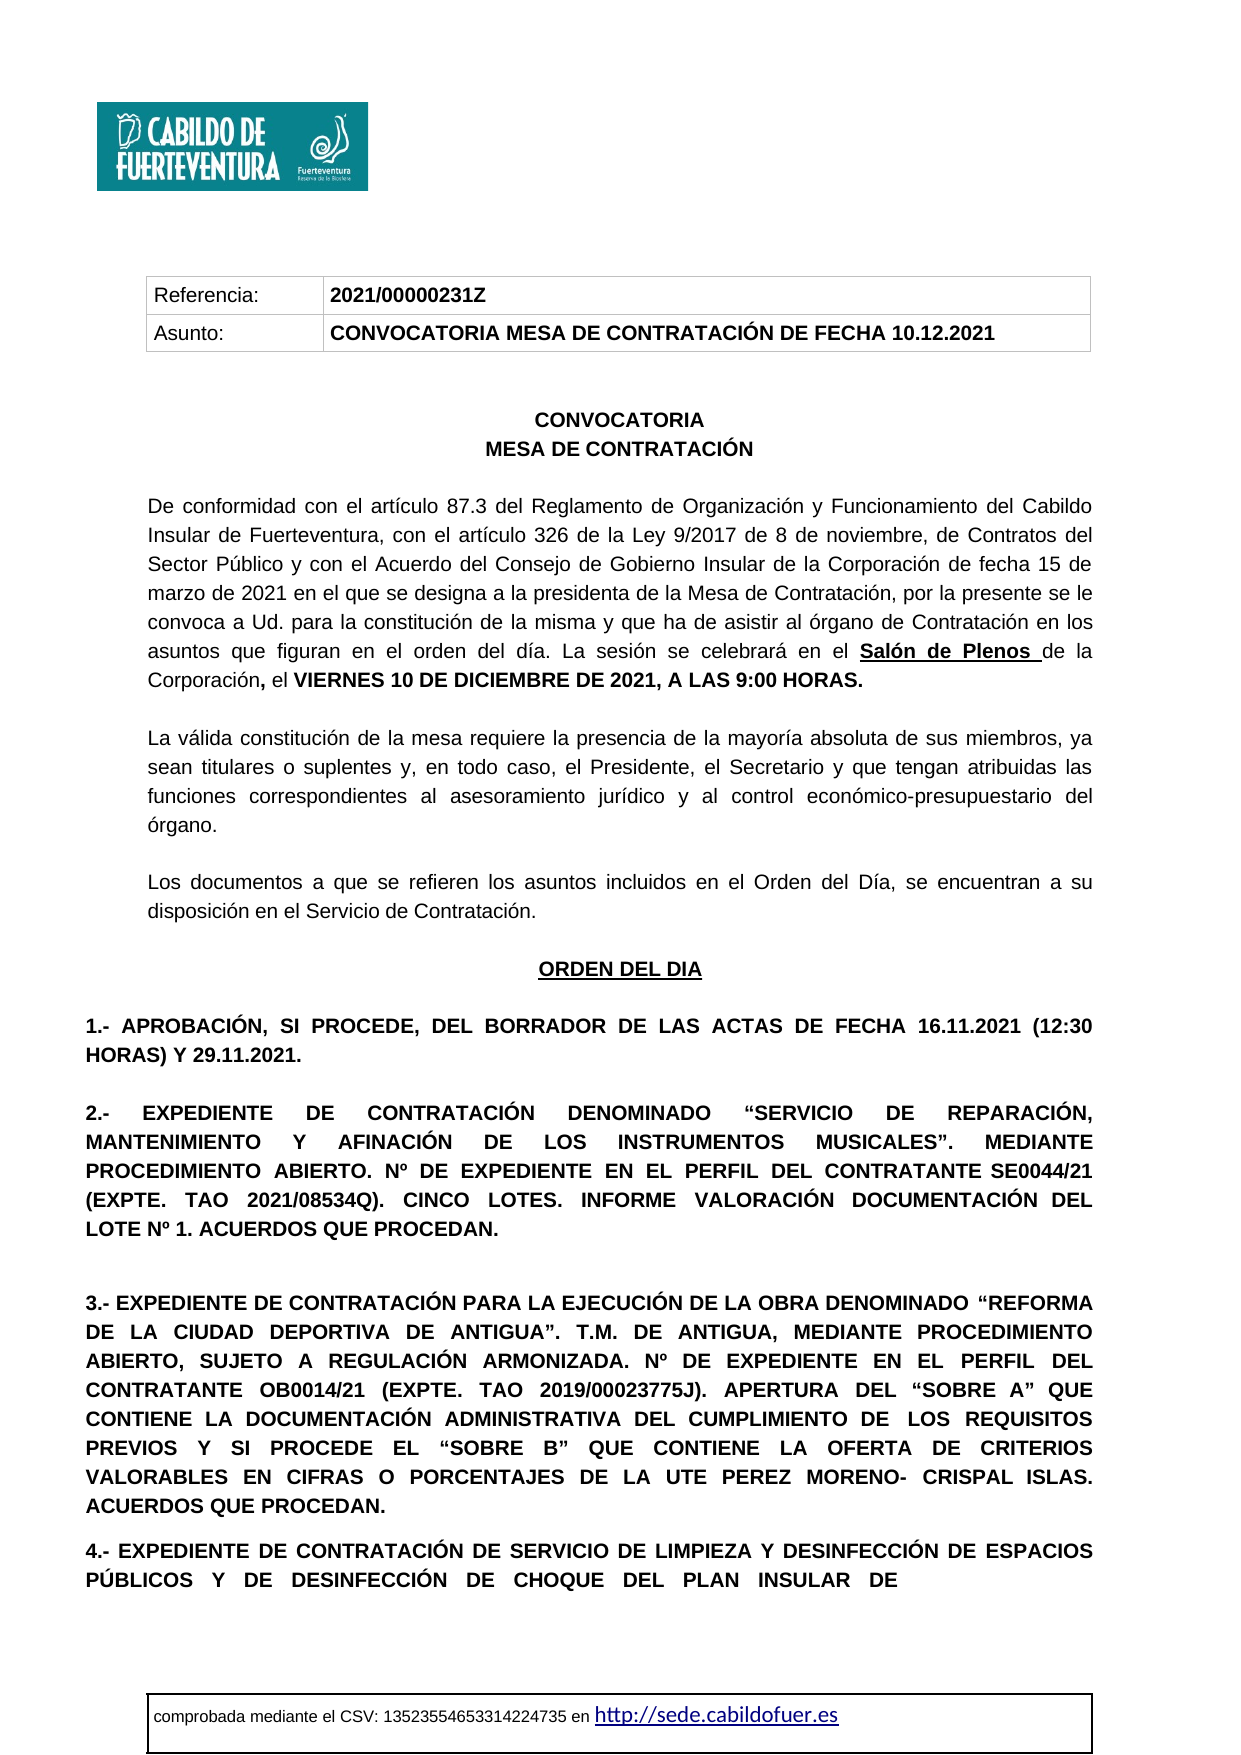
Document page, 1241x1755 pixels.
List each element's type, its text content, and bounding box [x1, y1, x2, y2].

text 2.- EXPEDIENTE DE CONTRATACIÓN DENOMINADO “SERVICIO DE REPARACIÓN, MANTENIMIENTO Y AFINACIÓN DE LOS INSTRUMENTOS MUSICALES”. MEDIANTE PROCEDIMIENTO ABIERTO. Nº DE EXPEDIENTE EN EL PERFIL DEL CONTRATANTE SE0044/21 (EXPTE. TAO 2021/08534Q). CINCO LOTES. INFORME VALORACIÓN DOCUMENTACIÓN DEL LOTE Nº 1. ACUERDOS QUE PROCEDAN. [85, 1101, 1093, 1241]
text De conformidad con el artículo 87.3 del Reglamento de Organización y Funcionamiento del Cabildo Insular de Fuerteventura, con el artículo 326 de la Ley 9/2017 de 8 de noviembre, de Contratos del Sector Público y con el Acuerdo del Consejo de Gobierno Insular de la Corporación de fecha 15 de marzo de 2021 en el que se designa a la presidenta de la Mesa de Contratación, por la presente se le convoca a Ud. para la constitución de la misma y que ha de asistir al órgano de Contratación en los asuntos que figuran en el orden del día. La sesión se celebrará en el Salón de Plenos de la Corporación, el VIERNES 10 DE DICIEMBRE DE 2021, A LAS 9:00 HORAS. [147, 494, 1093, 692]
text 4.- EXPEDIENTE DE CONTRATACIÓN DE SERVICIO DE LIMPIEZA Y DESINFECCIÓN DE ESPACIOS PÚBLICOS Y DE DESINFECCIÓN DE CHOQUE DEL PLAN INSULAR DE [85, 1539, 1093, 1592]
text ORDEN DEL DIA [133, 957, 1107, 981]
table_cell Asunto: [147, 315, 323, 351]
table_cell CONVOCATORIA MESA DE CONTRATACIÓN DE FECHA 10.12.2021 [324, 315, 1090, 351]
table_header 2021/00000231Z [324, 277, 1090, 313]
text La válida constitución de la mesa requiere la presencia de la mayoría absoluta de sus miembros, ya sean titulares o suplentes y, en todo caso, el Presidente, el Secretario y que tengan atribuidas las funciones correspondientes al asesoramiento jurídico y al control económico-presupuestario del órgano. [147, 726, 1093, 836]
table_header Referencia: [147, 277, 323, 313]
text CONVOCATORIA MESA DE CONTRATACIÓN [485, 408, 763, 461]
text 3.- EXPEDIENTE DE CONTRATACIÓN PARA LA EJECUCIÓN DE LA OBRA DENOMINADO “REFORMA DE LA CIUDAD DEPORTIVA DE ANTIGUA”. T.M. DE ANTIGUA, MEDIANTE PROCEDIMIENTO ABIERTO, SUJETO A REGULACIÓN ARMONIZADA. Nº DE EXPEDIENTE EN EL PERFIL DEL CONTRATANTE OB0014/21 (EXPTE. TAO 2019/00023775J). APERTURA DEL “SOBRE A” QUE CONTIENE LA DOCUMENTACIÓN ADMINISTRATIVA DEL CUMPLIMIENTO DE LOS REQUISITOS PREVIOS Y SI PROCEDE EL “SOBRE B” QUE CONTIENE LA OFERTA DE CRITERIOS VALORABLES EN CIFRAS O PORCENTAJES DE LA UTE PEREZ MORENO- CRISPAL ISLAS. ACUERDOS QUE PROCEDAN. [85, 1291, 1093, 1517]
text 1.- APROBACIÓN, SI PROCEDE, DEL BORRADOR DE LAS ACTAS DE FECHA 16.11.2021 (12:30 HORAS) Y 29.11.2021. [85, 1014, 1093, 1067]
text Los documentos a que se refieren los asuntos incluidos en el Orden del Día, se encuentran a su disposición en el Servicio de Contratación. [147, 870, 1093, 923]
